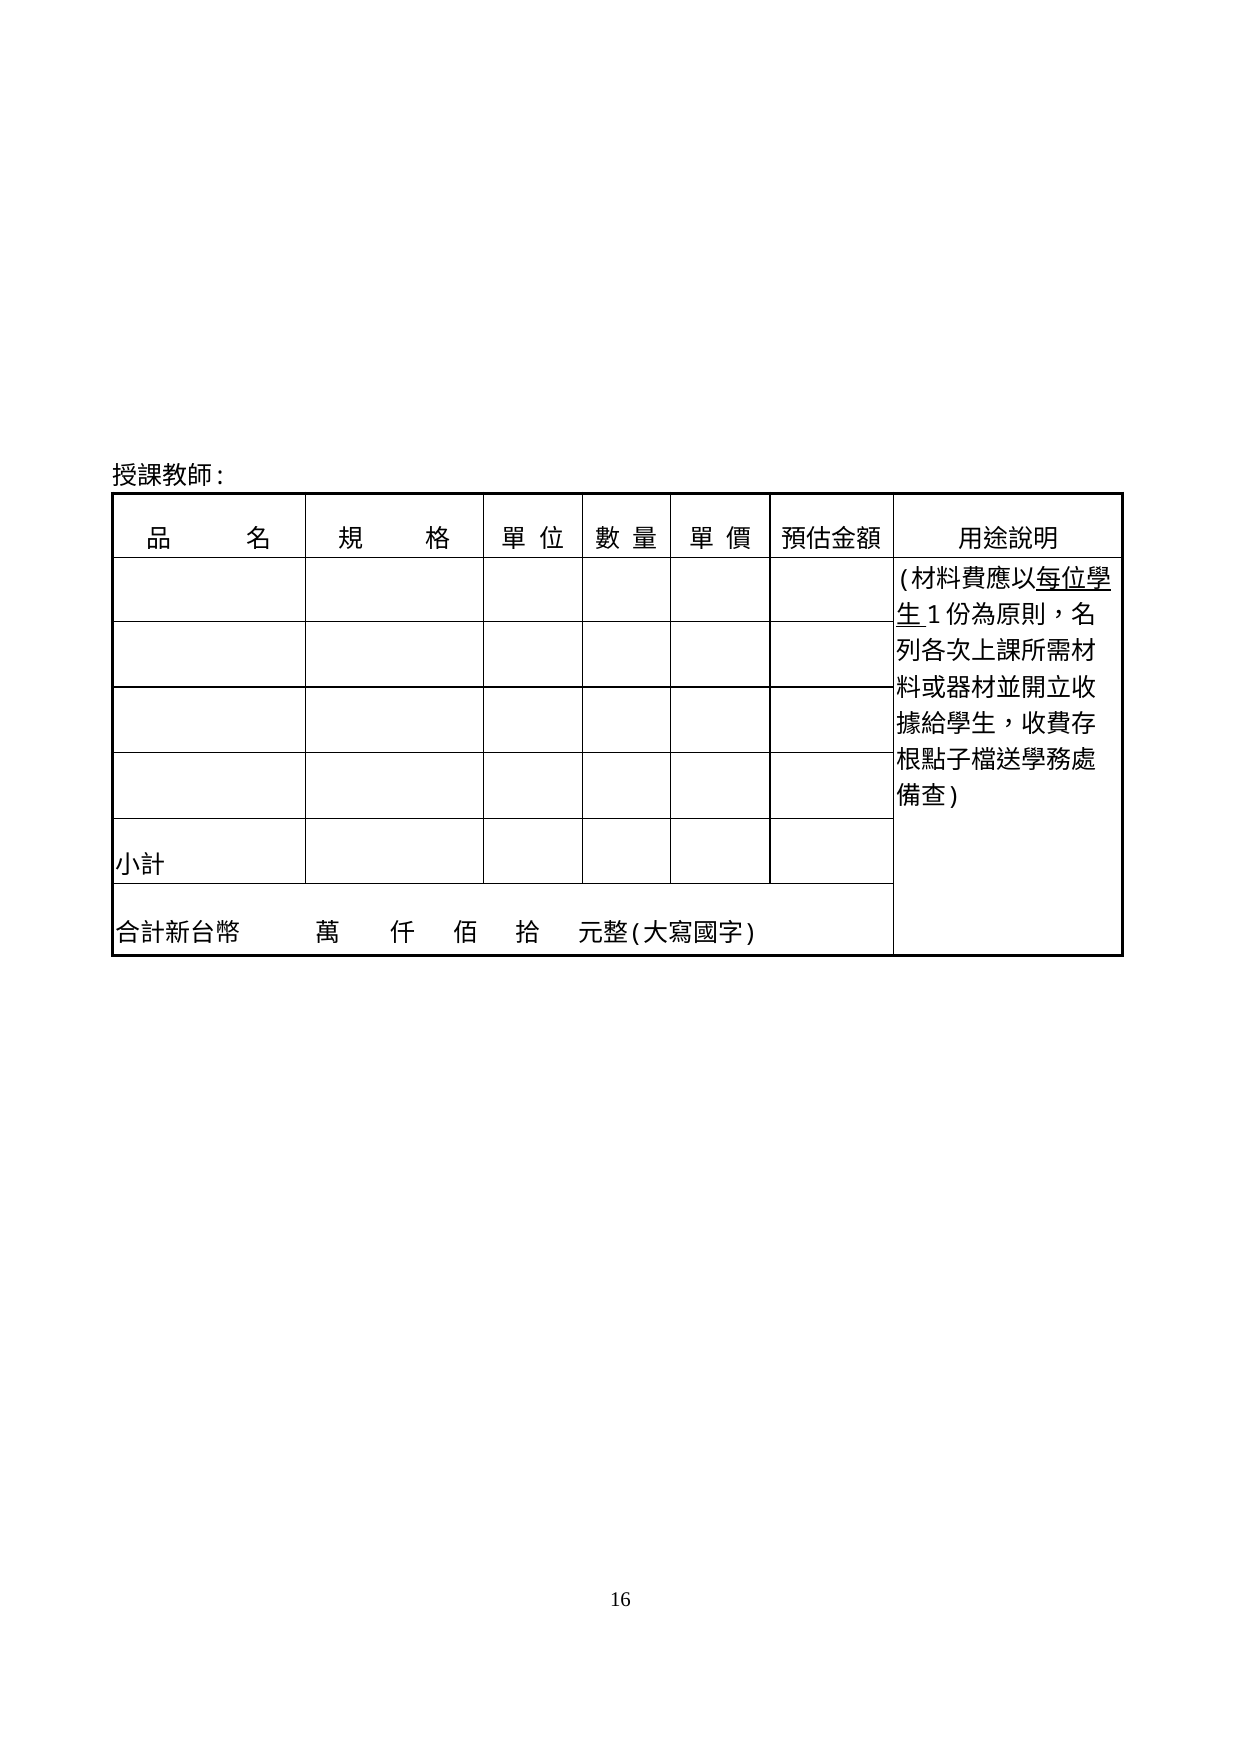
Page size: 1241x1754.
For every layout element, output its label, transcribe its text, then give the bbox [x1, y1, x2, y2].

table_cell 合計新台幣 萬 仟 佰 拾 元整(大寫國字) [114, 884, 893, 954]
table_cell [114, 688, 305, 752]
table_cell [583, 558, 670, 621]
table_header 預估金額 [771, 495, 893, 557]
table_cell [671, 622, 769, 686]
table_header 單 價 [671, 495, 769, 557]
table_cell [306, 819, 483, 883]
table_cell [114, 622, 305, 686]
table_cell [771, 753, 893, 818]
table_cell [583, 819, 670, 883]
table_cell [671, 558, 769, 621]
table_header 數 量 [583, 495, 670, 557]
table_cell [484, 688, 582, 752]
table_cell 小計 [114, 819, 305, 883]
table_cell [114, 558, 305, 621]
table_cell [583, 622, 670, 686]
table_cell [306, 753, 483, 818]
table_cell [306, 558, 483, 621]
table_cell [771, 819, 893, 883]
table_cell [484, 819, 582, 883]
table_cell [771, 688, 893, 752]
table_cell [484, 558, 582, 621]
table_cell [671, 688, 769, 752]
table_cell [114, 753, 305, 818]
table_header 規 格 [306, 495, 483, 557]
table_cell [771, 622, 893, 686]
table_cell [771, 558, 893, 621]
table_cell [583, 688, 670, 752]
table_header 單 位 [484, 495, 582, 557]
table_cell [306, 622, 483, 686]
table_header 品 名 [114, 495, 305, 557]
table_cell [583, 753, 670, 818]
table_cell [484, 753, 582, 818]
text 授課教師: [112, 455, 1128, 492]
table_header 用途說明 [894, 495, 1121, 557]
table_cell (材料費應以每位學生1份為原則，名列各次上課所需材料或器材並開立收據給學生，收費存根點子檔送學務處備查) [894, 558, 1121, 954]
table_cell [484, 622, 582, 686]
table_cell [306, 688, 483, 752]
table_cell [671, 753, 769, 818]
table_cell [671, 819, 769, 883]
